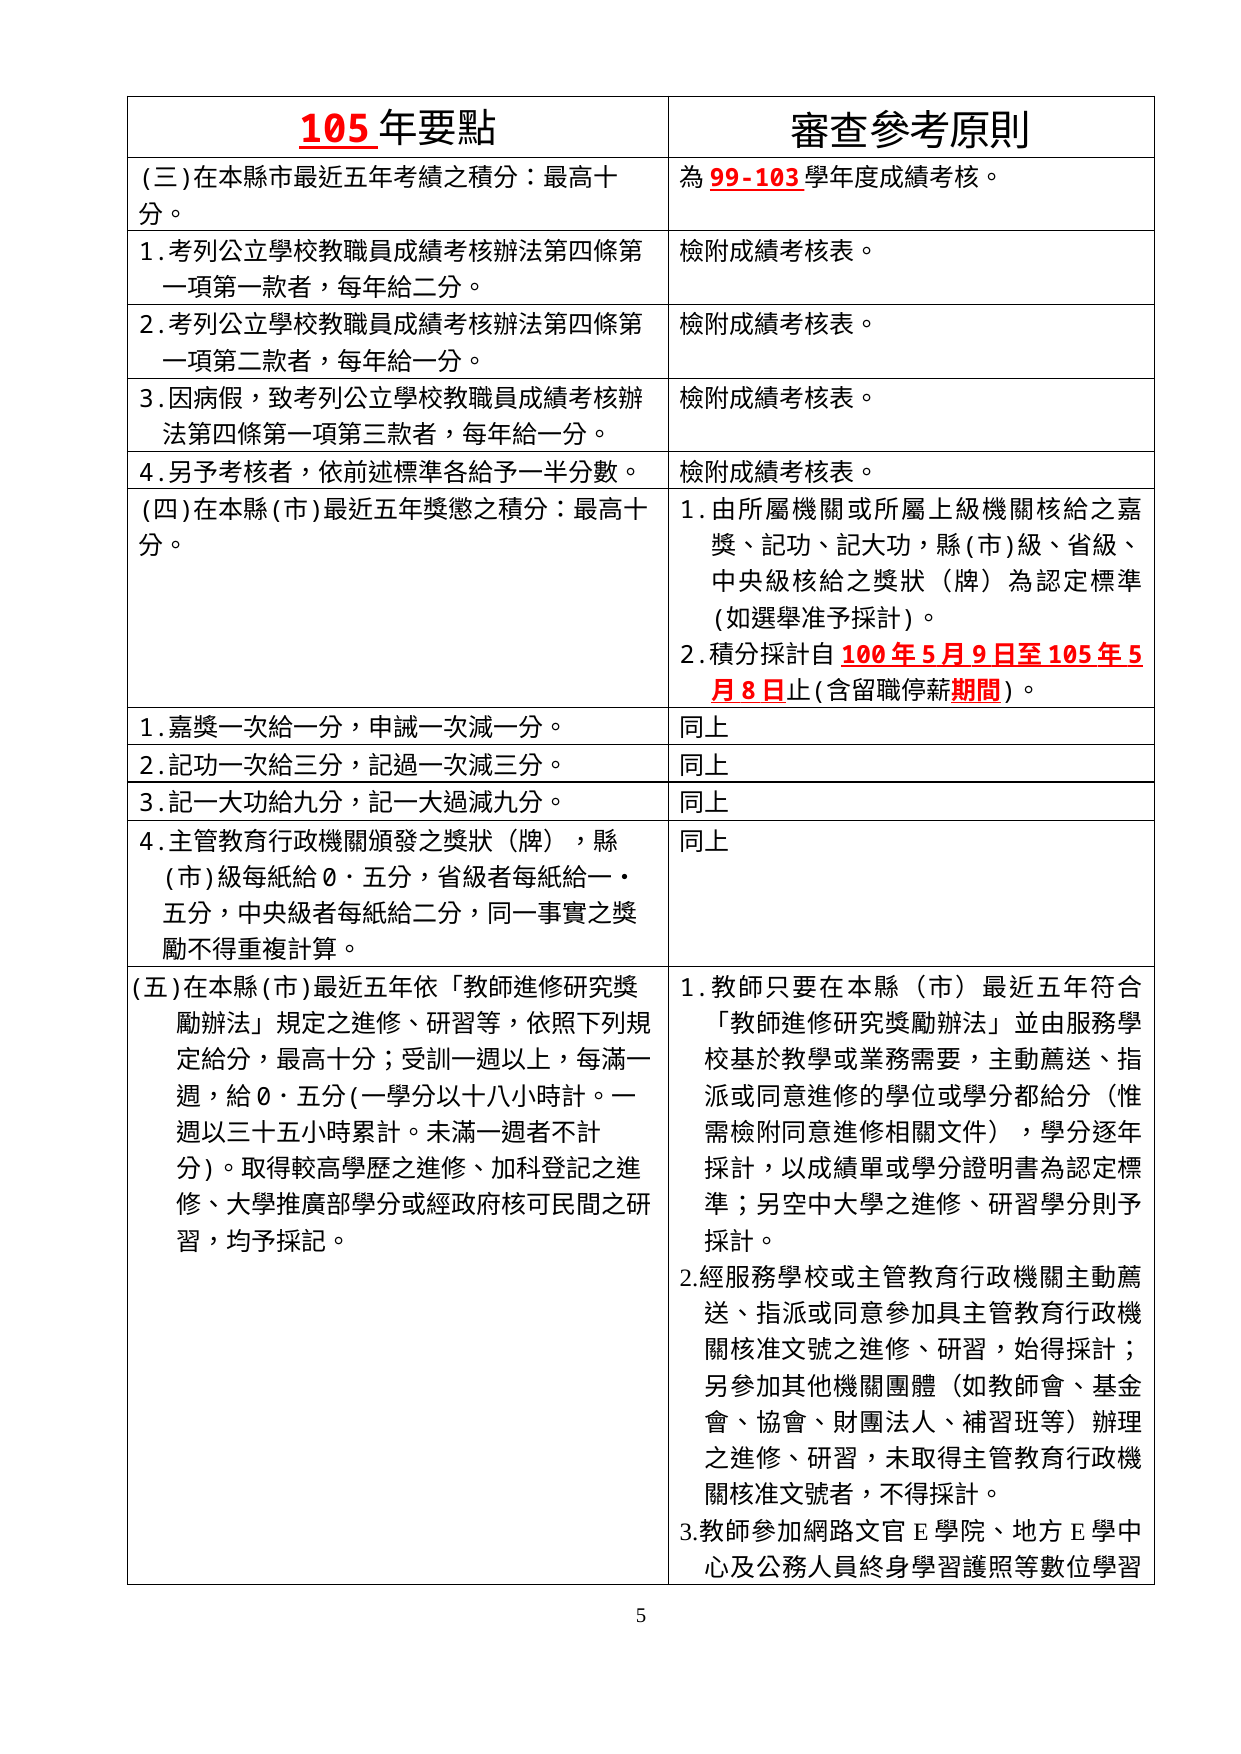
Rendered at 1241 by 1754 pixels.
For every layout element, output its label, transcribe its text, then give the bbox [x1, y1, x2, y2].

table_cell 1.考列公立學校教職員成績考核辦法第四條第一項第一款者，每年給二分。 [128, 231, 668, 304]
table_cell 檢附成績考核表。 [669, 305, 1154, 377]
table_cell 檢附成績考核表。 [669, 231, 1154, 304]
table_header 105年要點 [128, 97, 668, 157]
table_cell 同上 [669, 783, 1154, 820]
table_cell 1.教師只要在本縣（市）最近五年符合「教師進修研究獎勵辦法」並由服務學校基於教學或業務需要，主動薦送、指派或同意進修的學位或學分都給分（惟需檢附同意進修相關文件），學分逐年採計，以成績單或學分證明書為認定標準；另空中大學之進修、研習學分則予採計。 2.經服務學校或主管教育行政機關主動薦送、指派或同意參加具主管教育行政機關核准文號之進修、研習，始得採計；另參加其他機關團體（如教師會、基金會、協會、財團法人、補習班等）辦理之進修、研習，未取得主管教育行政機關核准文號者，不得採計。 3.教師參加網路文官E學院、地方E學中心及公務人員終身學習護照等數位學習 [669, 967, 1154, 1583]
table_cell 2.記功一次給三分，記過一次減三分。 [128, 745, 668, 781]
table_cell 1.嘉獎一次給一分，申誡一次減一分。 [128, 708, 668, 744]
table_cell (四)在本縣(市)最近五年獎懲之積分：最高十分。 [128, 489, 668, 707]
table_cell (五)在本縣(市)最近五年依「教師進修研究獎勵辦法」規定之進修、研習等，依照下列規定給分，最高十分；受訓一週以上，每滿一週，給0．五分(一學分以十八小時計。一週以三十五小時累計。未滿一週者不計分)。取得較高學歷之進修、加科登記之進修、大學推廣部學分或經政府核可民間之研習，均予採記。 [128, 967, 668, 1583]
table_cell 1.由所屬機關或所屬上級機關核給之嘉獎、記功、記大功，縣(市)級、省級、中央級核給之獎狀（牌）為認定標準(如選舉准予採計)。 2.積分採計自100年5月9日至105年5月8日止(含留職停薪期間)。 [669, 489, 1154, 707]
table_cell 3.記一大功給九分，記一大過減九分。 [128, 783, 668, 820]
table_header 審查參考原則 [669, 97, 1154, 157]
table_cell 檢附成績考核表。 [669, 452, 1154, 488]
table_cell 為99-103學年度成績考核。 [669, 158, 1154, 230]
table_cell (三)在本縣市最近五年考績之積分：最高十分。 [128, 158, 668, 230]
table_cell 4.主管教育行政機關頒發之獎狀（牌），縣(市)級每紙給0．五分，省級者每紙給一‧五分，中央級者每紙給二分，同一事實之獎勵不得重複計算。 [128, 821, 668, 966]
table_cell 檢附成績考核表。 [669, 379, 1154, 451]
table_cell 同上 [669, 821, 1154, 966]
table_cell 同上 [669, 708, 1154, 744]
table_cell 4.另予考核者，依前述標準各給予一半分數。 [128, 452, 668, 488]
table_cell 2.考列公立學校教職員成績考核辦法第四條第一項第二款者，每年給一分。 [128, 305, 668, 377]
table_cell 同上 [669, 745, 1154, 781]
table_cell 3.因病假，致考列公立學校教職員成績考核辦法第四條第一項第三款者，每年給一分。 [128, 379, 668, 451]
